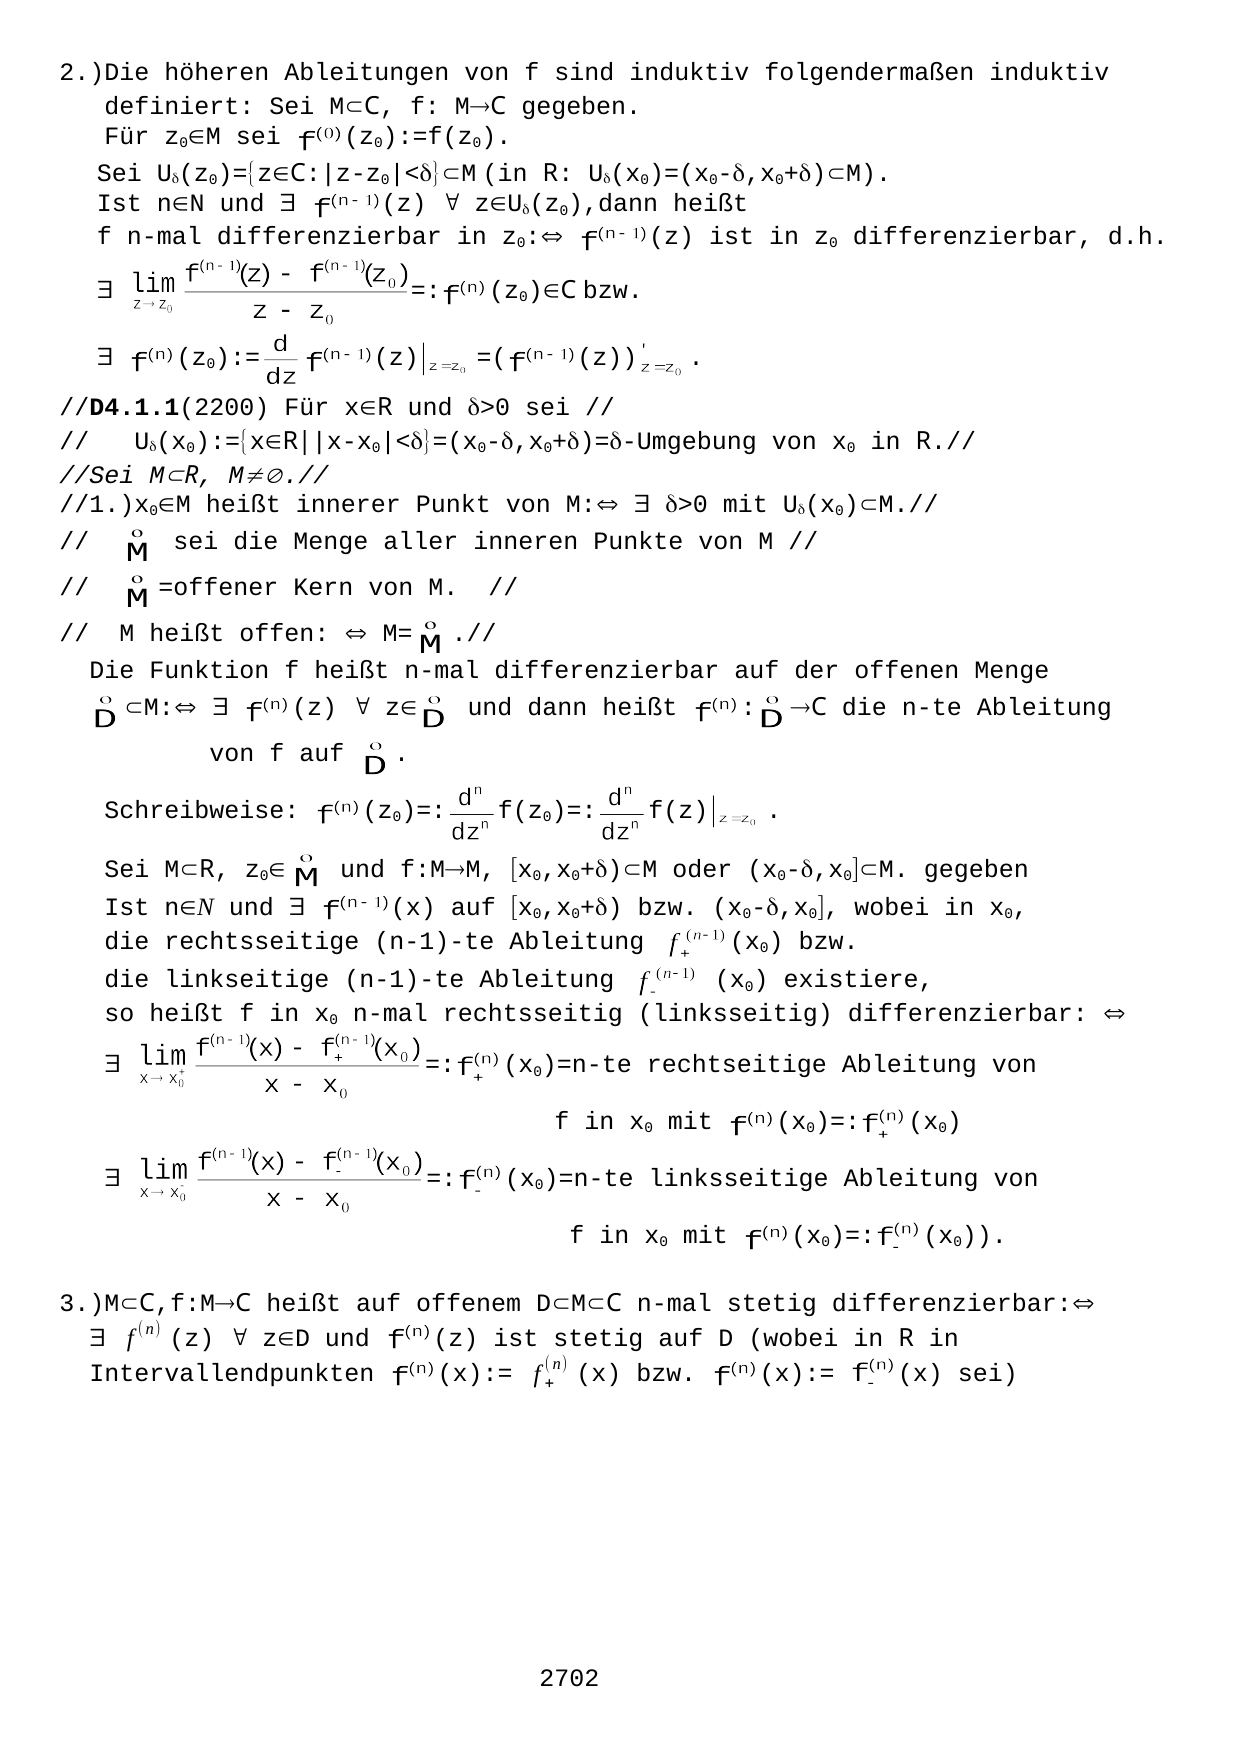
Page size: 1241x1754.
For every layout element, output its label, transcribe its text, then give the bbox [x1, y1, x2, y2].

list //Sei MR, M.// [59, 457, 1181, 491]
text // =offener Kern von M. // [59, 566, 1181, 612]
text M:  (z)  z und dann heißt :C die n-te Ableitung [59, 686, 1181, 732]
text Ist nN und  (z)  zU(z0),dann heißt [97, 189, 1181, 222]
text //1.)x0M heißt innerer Punkt von M:  >0 mit U(x0)M.// // sei die Menge aller inneren Punkte von M // [59, 491, 1181, 566]
text Schreibweise: (z0)=:f(z0)=:f(z). [59, 778, 1181, 845]
text Sei U(z0)=zC:|z-z0|<M (in R: U(x0)=(x0-,x0+)M). [97, 154, 1181, 189]
text 2.)Die höheren Ableitungen von f sind induktiv folgendermaßen induktiv [59, 59, 1181, 87]
text f n-mal differenzierbar in z0: (z) ist in z0 differenzierbar, d.h.  =:(z0)C bzw. [97, 222, 1181, 329]
text die rechtsseitige (n-1)-te Ableitung (x0) bzw. [59, 923, 1181, 962]
text Ist nN und  (x) auf x0,x0+) bzw. (x0-,x0, wobei in x0, [59, 891, 1181, 923]
text f in x0 mit (x0)=:(x0) [59, 1104, 1181, 1142]
text 3.)MC,f:MC heißt auf offenem DMC n-mal stetig differenzierbar: [59, 1284, 1181, 1319]
text // M heißt offen:  M=.// [59, 612, 1181, 658]
text  =:(x0)=n-te linksseitige Ableitung von [59, 1142, 1181, 1218]
text so heißt f in x0 n-mal rechtsseitig (linksseitig) differenzierbar:  [59, 1000, 1181, 1029]
text von f auf . [59, 732, 1181, 778]
text //D4.1.1(2200) Für xR und >0 sei // [59, 388, 1181, 423]
text Die Funktion f heißt n-mal differenzierbar auf der offenen Menge [59, 658, 1181, 686]
text definiert: Sei MC, f: MC gegeben. [59, 87, 1181, 122]
text  (z0):=(z)=((z)). [97, 329, 1181, 388]
text  =:(x0)=n-te rechtseitige Ableitung von [59, 1029, 1181, 1104]
text Für z0M sei (z0):=f(z0). [59, 122, 1181, 154]
text die linkseitige (n-1)-te Ableitung (x0) existiere, [59, 962, 1181, 1000]
text Intervallendpunkten (x):= (x) bzw. (x):= (x) sei) [59, 1354, 1181, 1392]
text Sei MR, z0 und f:MM, x0,x0+)M oder (x0-,x0M. gegeben [59, 845, 1181, 891]
text f in x0 mit (x0)=:(x0)). [59, 1218, 1181, 1256]
text  (z)  zD und (z) ist stetig auf D (wobei in R in [59, 1319, 1181, 1354]
text // U(x0):=xR||x-x0|<=(x0-,x0+)=-Umgebung von x0 in R.// [59, 423, 1181, 457]
